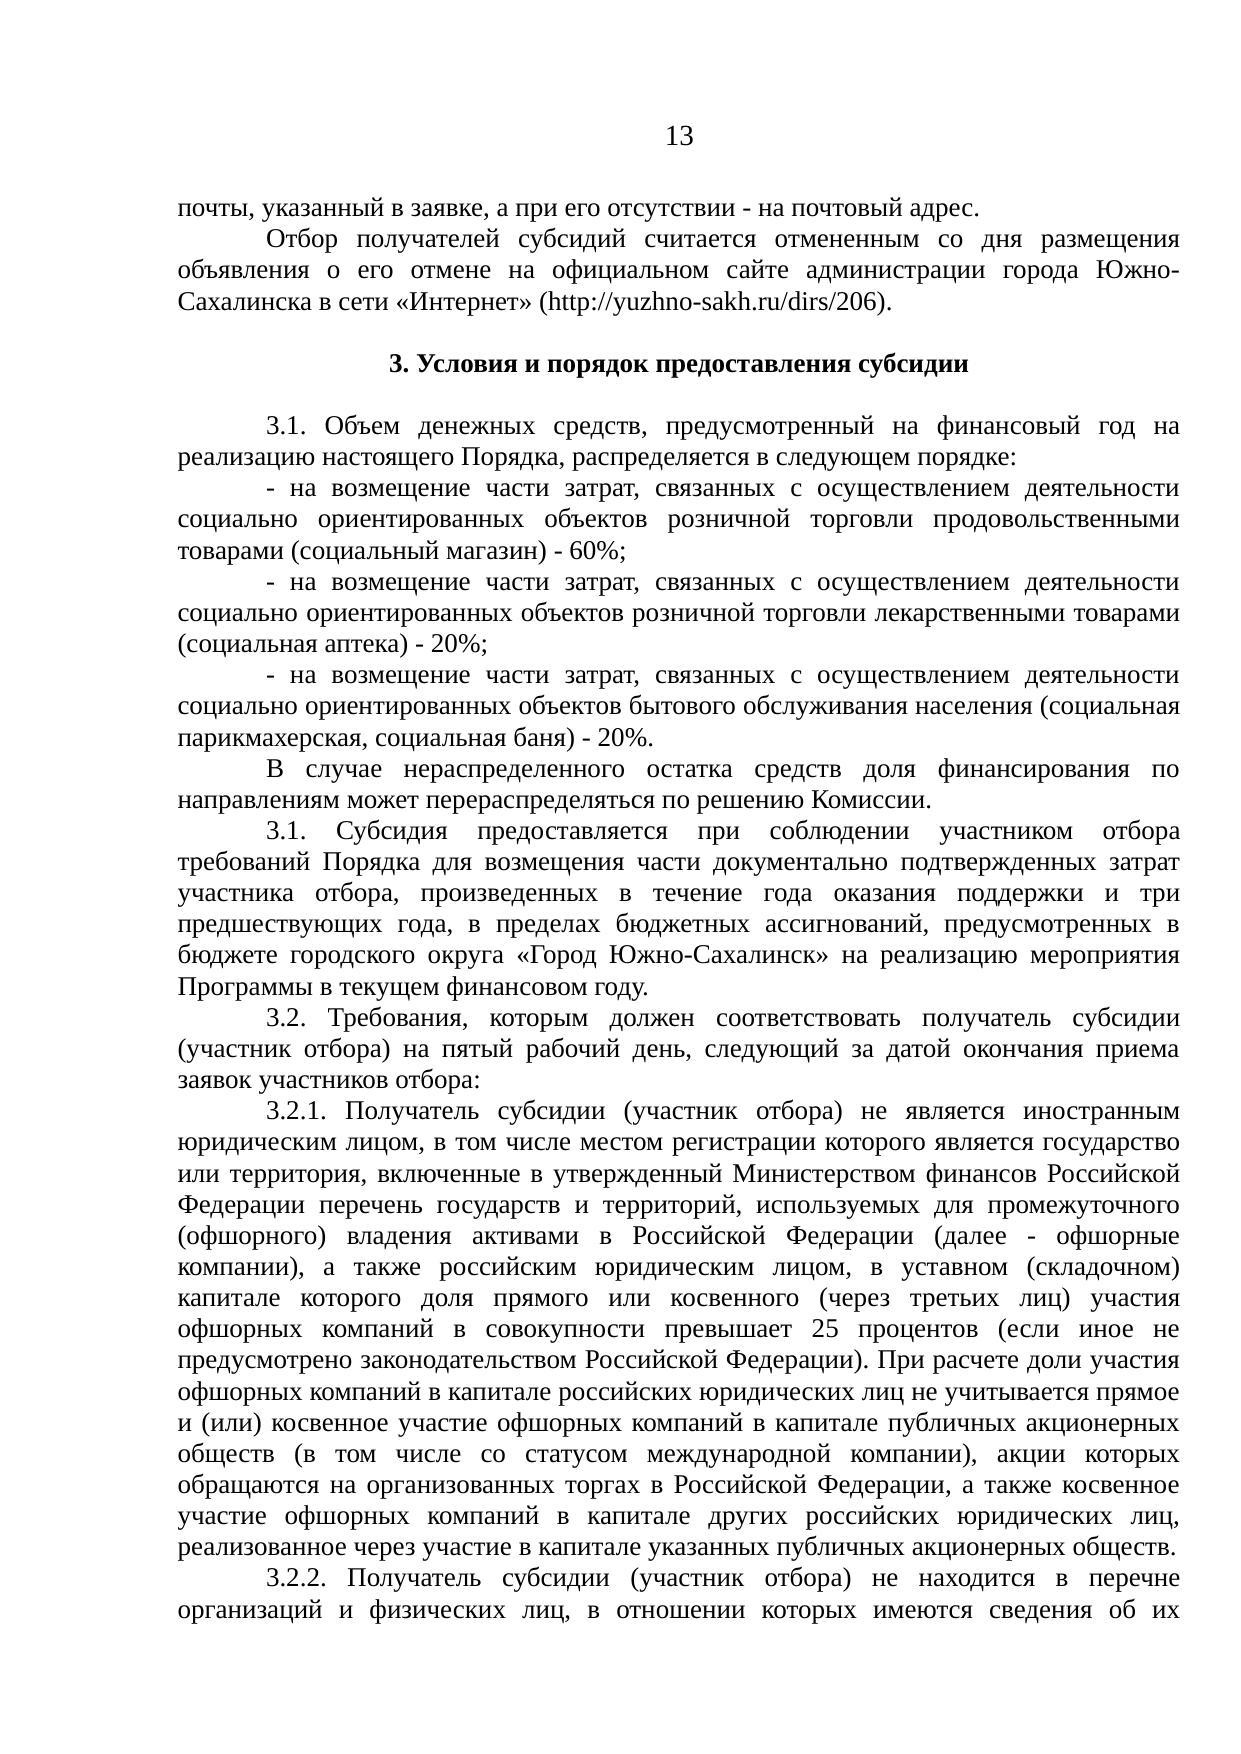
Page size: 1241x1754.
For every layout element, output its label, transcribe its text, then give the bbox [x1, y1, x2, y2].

subtitle 3.2. Требования, которым должен соответствовать получатель субсидии (участник отбора) на пятый рабочий день, следующий за датой окончания приема заявок участников отбора: [177, 1001, 1181, 1094]
subtitle почты, указанный в заявке, а при его отсутствии - на почтовый адрес. [177, 191, 1181, 222]
text - на возмещение части затрат, связанных с осуществлением деятельности социально ориентированных объектов розничной торговли продовольственными товарами (социальный магазин) - 60%; [177, 471, 1181, 565]
text - на возмещение части затрат, связанных с осуществлением деятельности социально ориентированных объектов бытового обслуживания населения (социальная парикмахерская, социальная баня) - 20%. [177, 658, 1181, 752]
text В случае нераспределенного остатка средств доля финансирования по направлениям может перераспределяться по решению Комиссии. [177, 752, 1181, 814]
text - на возмещение части затрат, связанных с осуществлением деятельности социально ориентированных объектов розничной торговли лекарственными товарами (социальная аптека) - 20%; [177, 565, 1181, 658]
subtitle Отбор получателей субсидий считается отмененным со дня размещения объявления о его отмене на официальном сайте администрации города Южно-Сахалинска в сети «Интернет» (http://yuzhno-sakh.ru/dirs/206). [177, 222, 1181, 316]
text 3.1. Объем денежных средств, предусмотренный на финансовый год на реализацию настоящего Порядка, распределяется в следующем порядке: [177, 409, 1181, 471]
subtitle 3. Условия и порядок предоставления субсидии [177, 347, 1181, 378]
subtitle 3.1. Субсидия предоставляется при соблюдении участником отбора требований Порядка для возмещения части документально подтвержденных затрат участника отбора, произведенных в течение года оказания поддержки и три предшествующих года, в пределах бюджетных ассигнований, предусмотренных в бюджете городского округа «Город Южно-Сахалинск» на реализацию мероприятия Программы в текущем финансовом году. [177, 814, 1181, 1001]
subtitle 3.2.2. Получатель субсидии (участник отбора) не находится в перечне организаций и физических лиц, в отношении которых имеются сведения об их [177, 1562, 1181, 1624]
subtitle 3.2.1. Получатель субсидии (участник отбора) не является иностранным юридическим лицом, в том числе местом регистрации которого является государство или территория, включенные в утвержденный Министерством финансов Российской Федерации перечень государств и территорий, используемых для промежуточного (офшорного) владения активами в Российской Федерации (далее - офшорные компании), а также российским юридическим лицом, в уставном (складочном) капитале которого доля прямого или косвенного (через третьих лиц) участия офшорных компаний в совокупности превышает 25 процентов (если иное не предусмотрено законодательством Российской Федерации). При расчете доли участия офшорных компаний в капитале российских юридических лиц не учитывается прямое и (или) косвенное участие офшорных компаний в капитале публичных акционерных обществ (в том числе со статусом международной компании), акции которых обращаются на организованных торгах в Российской Федерации, а также косвенное участие офшорных компаний в капитале других российских юридических лиц, реализованное через участие в капитале указанных публичных акционерных обществ. [177, 1094, 1181, 1562]
